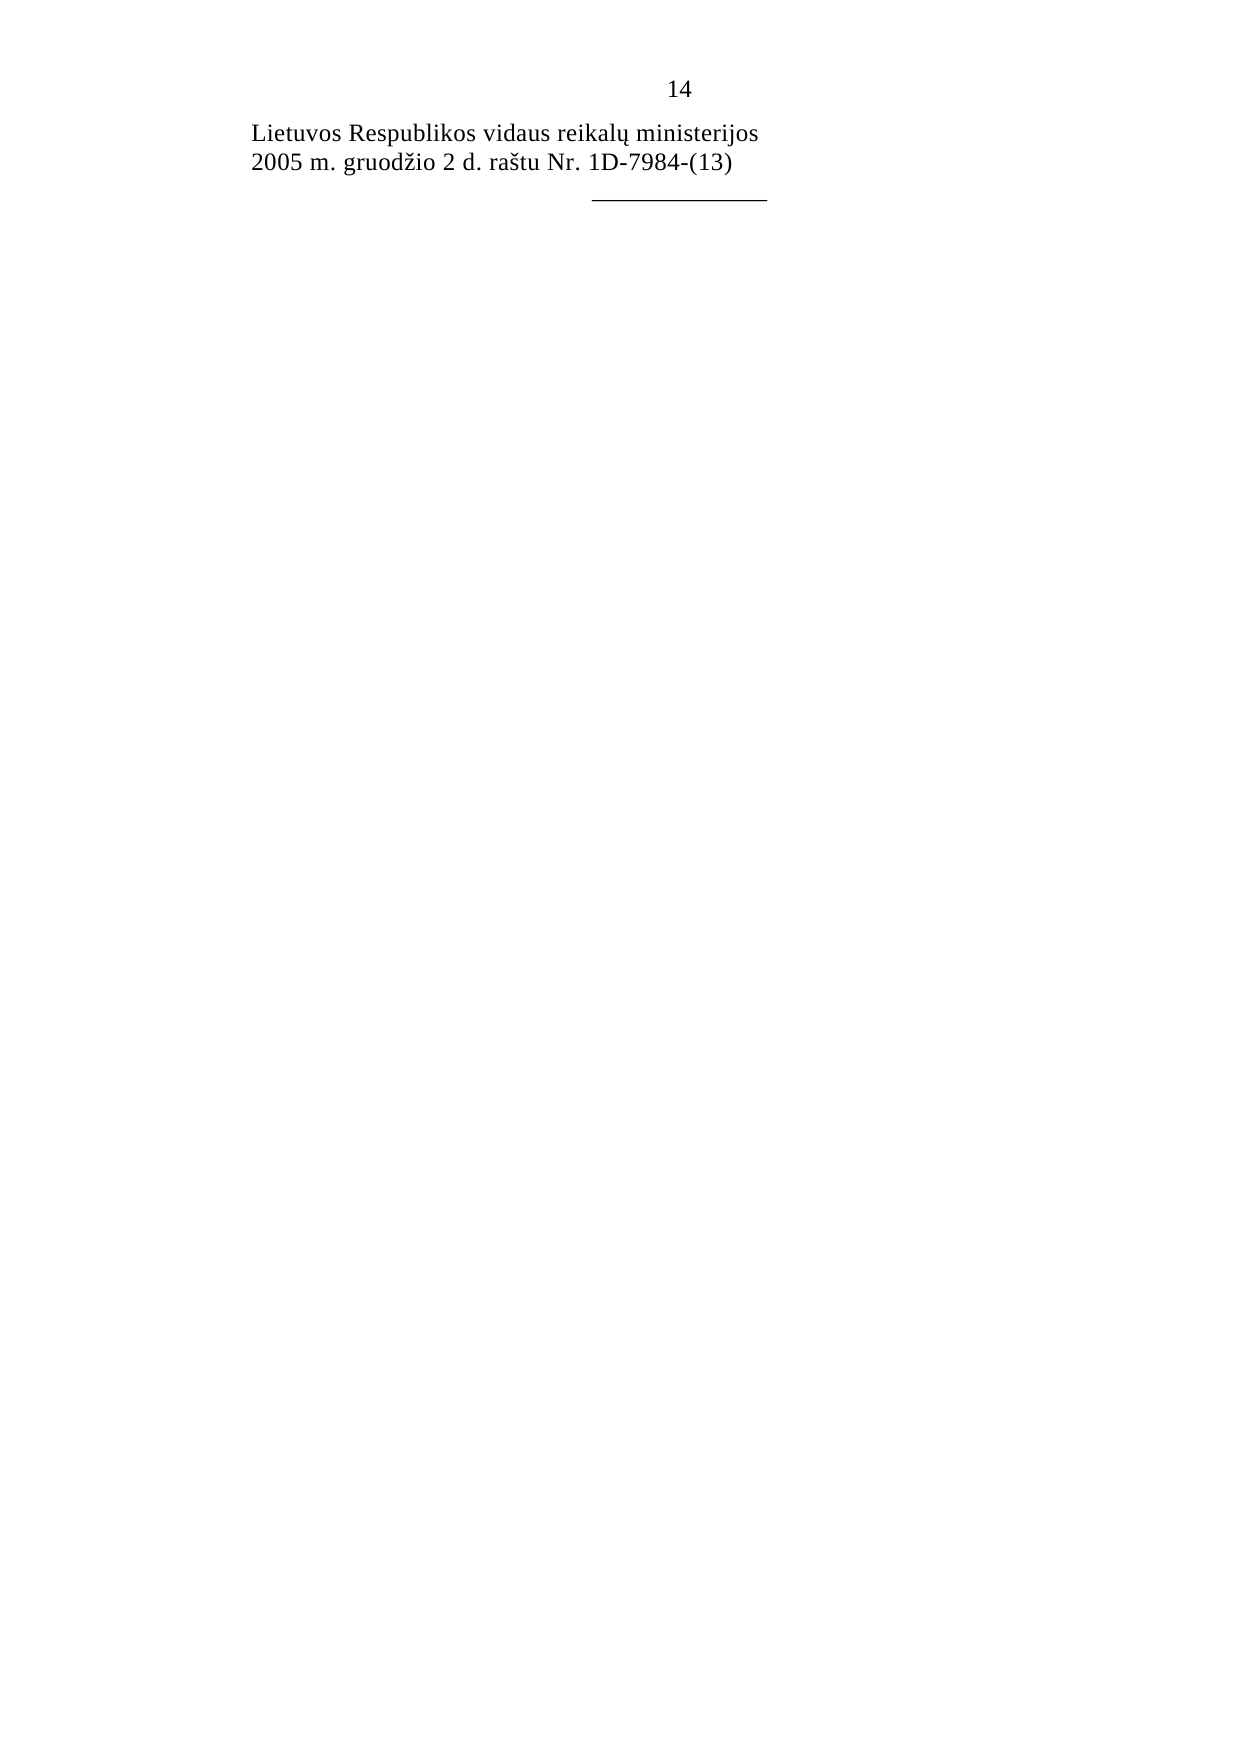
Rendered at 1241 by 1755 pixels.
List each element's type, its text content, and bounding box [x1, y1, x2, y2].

text 2005 m. gruodžio 2 d. raštu Nr. 1D-7984-(13) [177, 147, 1181, 176]
text ______________ [177, 176, 1181, 204]
text Lietuvos Respublikos vidaus reikalų ministerijos [177, 118, 1181, 147]
